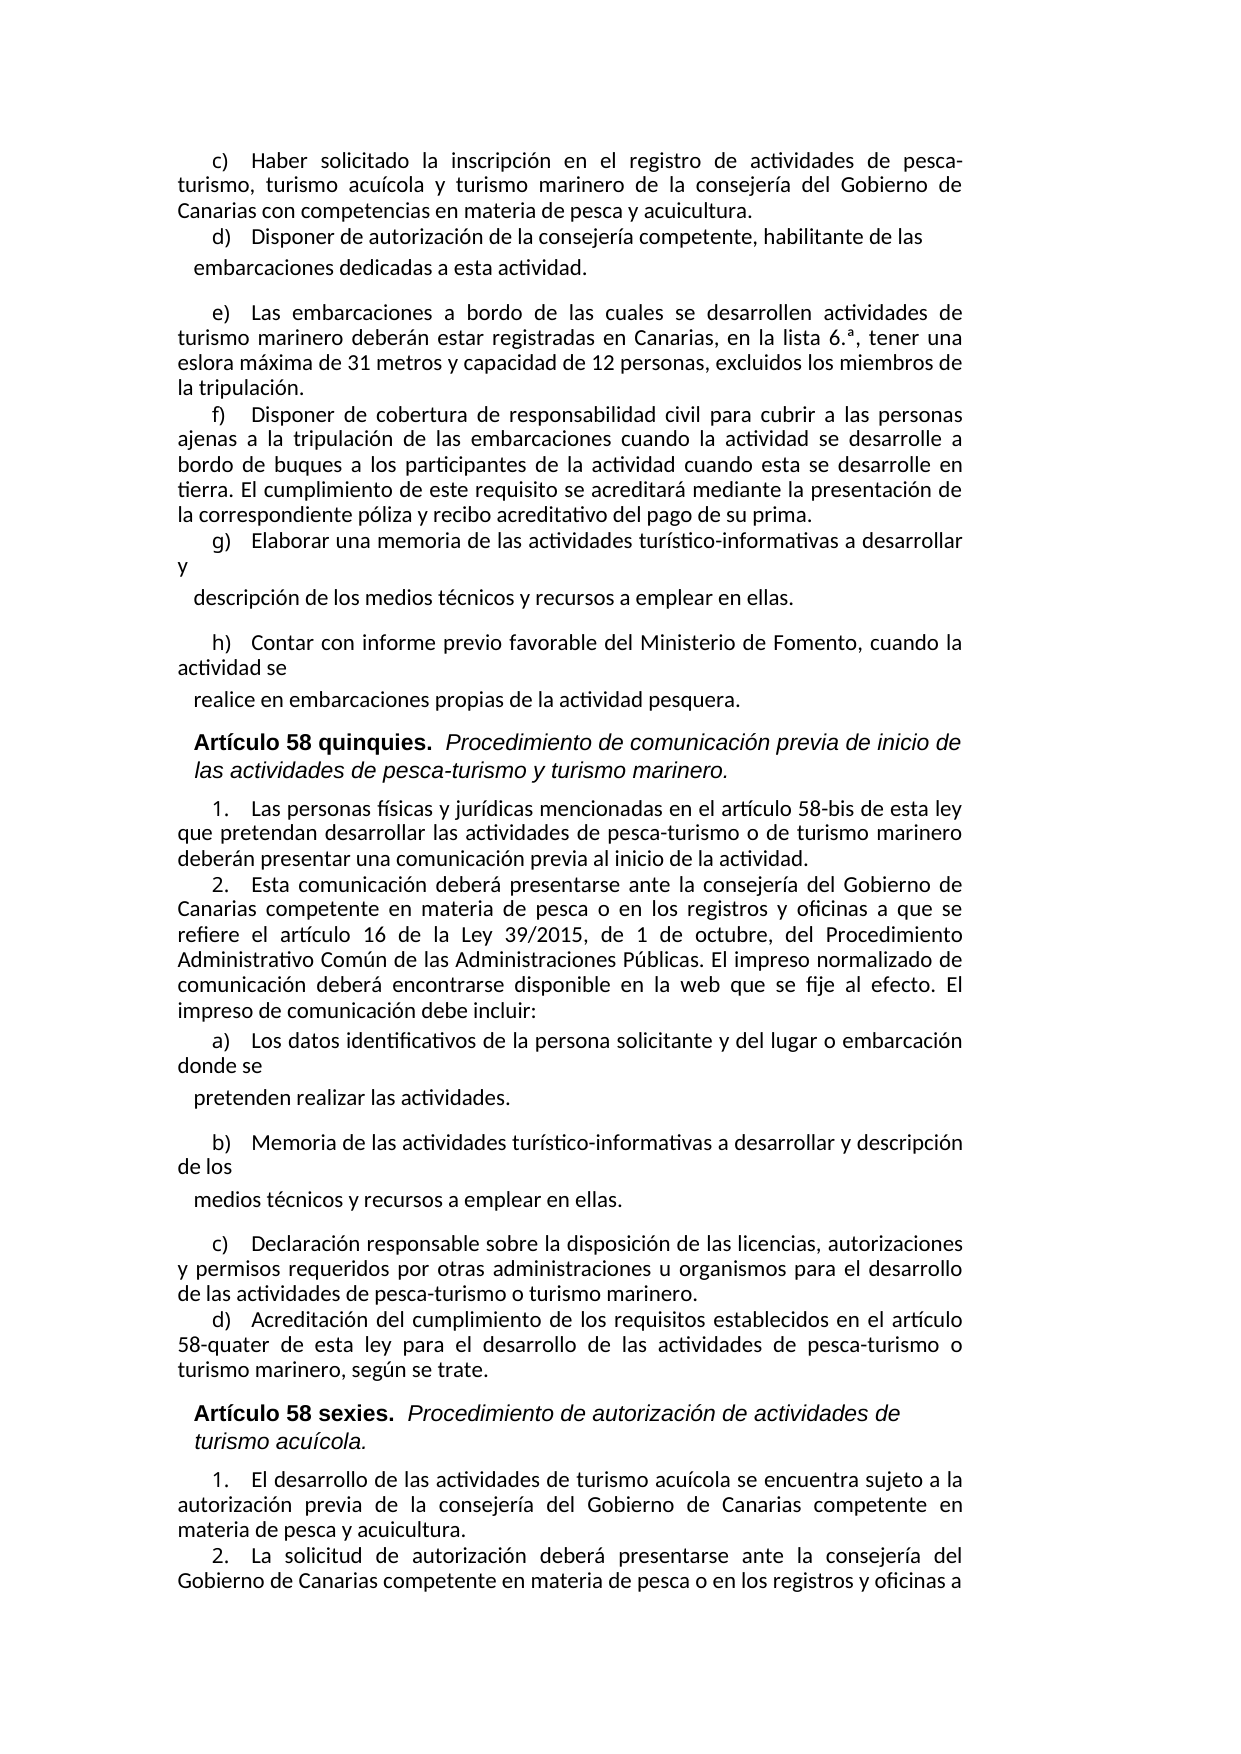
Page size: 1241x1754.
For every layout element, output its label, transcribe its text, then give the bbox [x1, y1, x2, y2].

list Contar con informe previo favorable del Ministerio de Fomento, cuando la actividad se [177, 630, 964, 681]
list Memoria de las actividades turístico-informativas a desarrollar y descripción de los [177, 1130, 964, 1181]
text Artículo 58 quinquies. Procedimiento de comunicación previa de inicio de las actividades de pesca-turismo y turismo marinero. [193, 729, 964, 783]
list Las personas físicas y jurídicas mencionadas en el artículo 58-bis de esta ley que pretendan desarrollar las actividades de pesca-turismo o de turismo marinero deberán presentar una comunicación previa al inicio de la actividad. [177, 796, 964, 872]
list Haber solicitado la inscripción en el registro de actividades de pesca-turismo, turismo acuícola y turismo marinero de la consejería del Gobierno de Canarias con competencias en materia de pesca y acuicultura. [177, 148, 964, 224]
text pretenden realizar las actividades. [193, 1083, 964, 1111]
text embarcaciones dedicadas a esta actividad. [193, 253, 964, 282]
list Disponer de cobertura de responsabilidad civil para cubrir a las personas ajenas a la tripulación de las embarcaciones cuando la actividad se desarrolle a bordo de buques a los participantes de la actividad cuando esta se desarrolle en tierra. El cumplimiento de este requisito se acreditará mediante la presentación de la correspondiente póliza y recibo acreditativo del pago de su prima. [177, 402, 964, 528]
text Artículo 58 sexies. Procedimiento de autorización de actividades de turismo acuícola. [193, 1400, 964, 1454]
list Esta comunicación deberá presentarse ante la consejería del Gobierno de Canarias competente en materia de pesca o en los registros y oficinas a que se refiere el artículo 16 de la Ley 39/2015, de 1 de octubre, del Procedimiento Administrativo Común de las Administraciones Públicas. El impreso normalizado de comunicación deberá encontrarse disponible en la web que se fije al efecto. El impreso de comunicación debe incluir: [177, 872, 964, 1024]
list Las embarcaciones a bordo de las cuales se desarrollen actividades de turismo marinero deberán estar registradas en Canarias, en la lista 6.ª, tener una eslora máxima de 31 metros y capacidad de 12 personas, excluidos los miembros de la tripulación. [177, 300, 964, 402]
list Disponer de autorización de la consejería competente, habilitante de las [177, 224, 964, 249]
text realice en embarcaciones propias de la actividad pesquera. [193, 685, 964, 713]
list Elaborar una memoria de las actividades turístico-informativas a desarrollar y [177, 528, 964, 579]
text descripción de los medios técnicos y recursos a emplear en ellas. [193, 583, 964, 611]
list Acreditación del cumplimiento de los requisitos establecidos en el artículo 58-quater de esta ley para el desarrollo de las actividades de pesca-turismo o turismo marinero, según se trate. [177, 1307, 964, 1384]
list Declaración responsable sobre la disposición de las licencias, autorizaciones y permisos requeridos por otras administraciones u organismos para el desarrollo de las actividades de pesca-turismo o turismo marinero. [177, 1231, 964, 1307]
list Los datos identificativos de la persona solicitante y del lugar o embarcación donde se [177, 1028, 964, 1079]
list El desarrollo de las actividades de turismo acuícola se encuentra sujeto a la autorización previa de la consejería del Gobierno de Canarias competente en materia de pesca y acuicultura. [177, 1467, 964, 1543]
list La solicitud de autorización deberá presentarse ante la consejería del Gobierno de Canarias competente en materia de pesca o en los registros y oficinas a [177, 1543, 964, 1594]
text medios técnicos y recursos a emplear en ellas. [193, 1185, 964, 1213]
